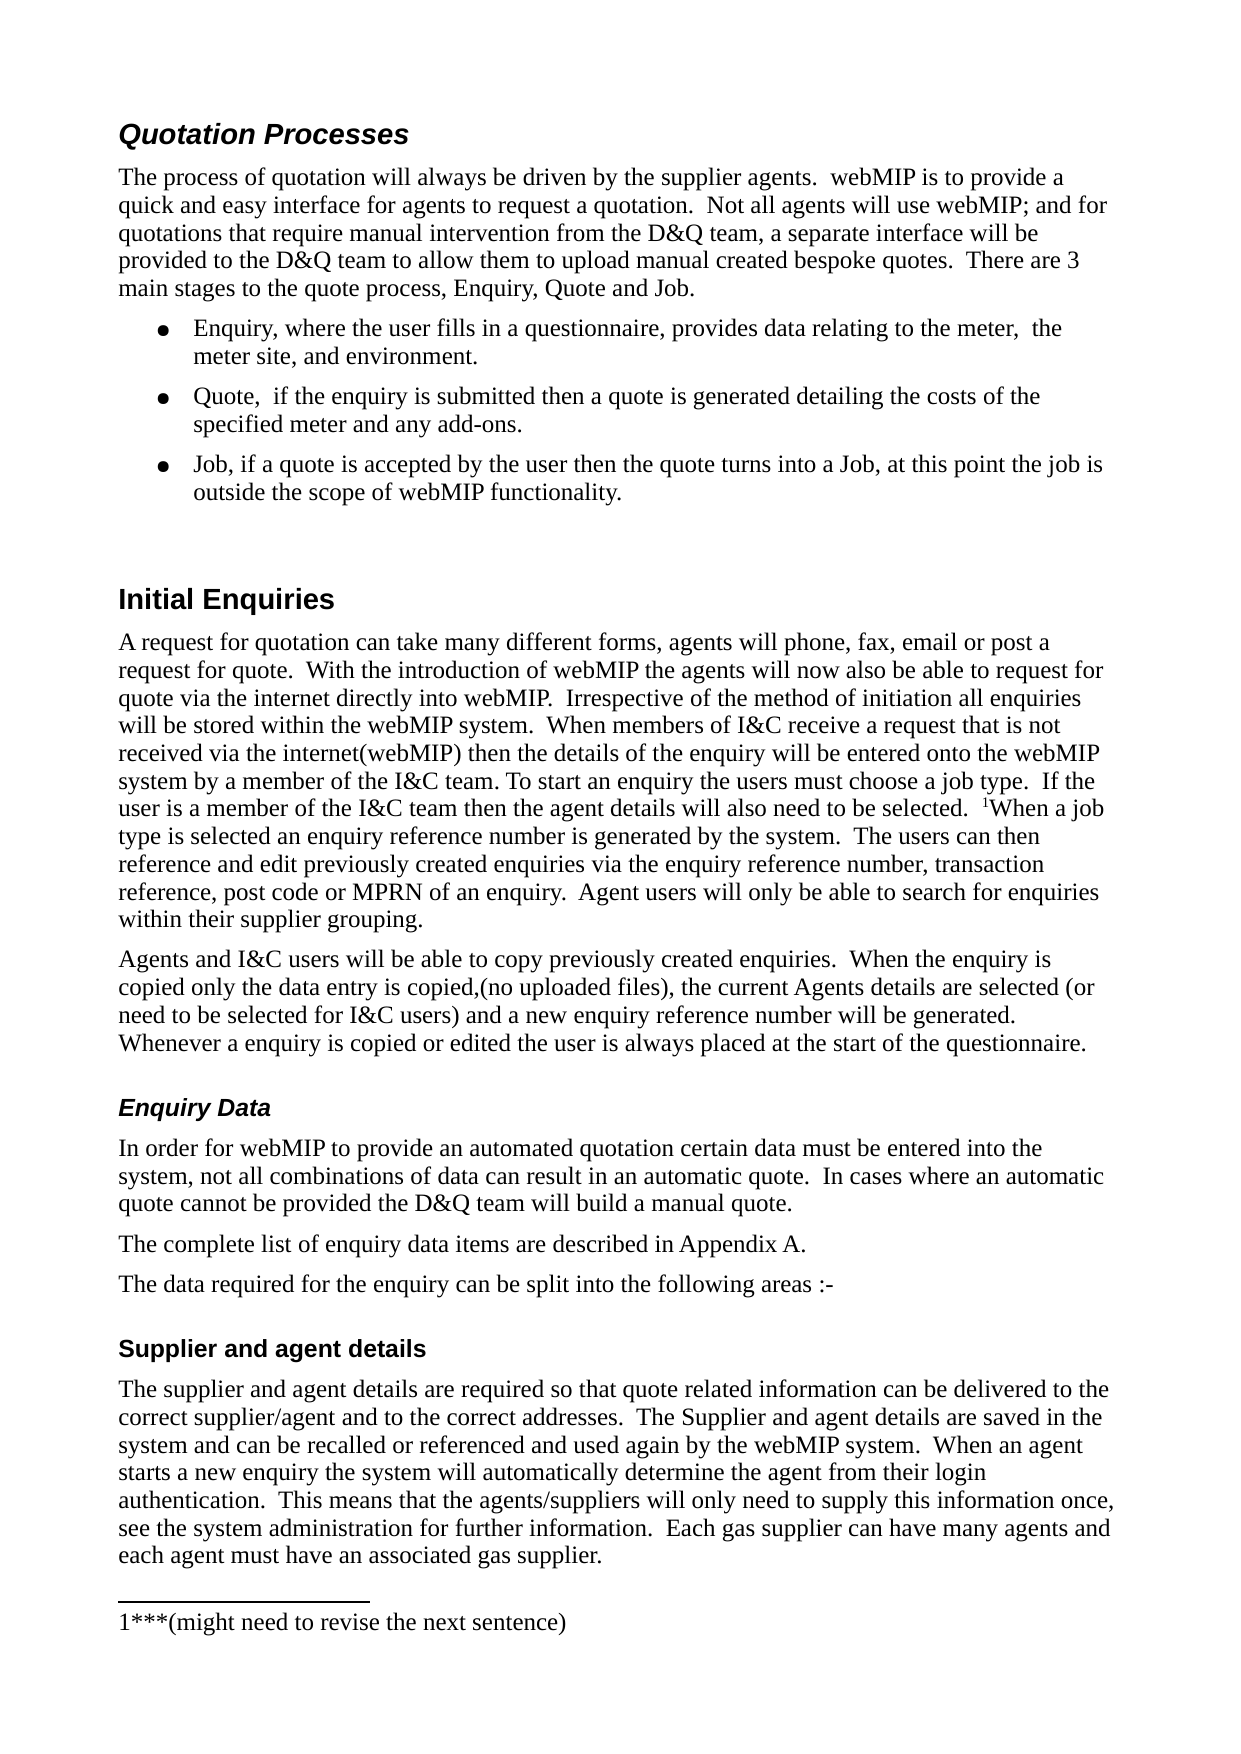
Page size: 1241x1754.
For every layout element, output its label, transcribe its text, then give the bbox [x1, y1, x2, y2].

text The process of quotation will always be driven by the supplier agents. webMIP is to provide a quick and easy interface for agents to request a quotation. Not all agents will use webMIP; and for quotations that require manual intervention from the D&Q team, a separate interface will be provided to the D&Q team to allow them to upload manual created bespoke quotes. There are 3 main stages to the quote process, Enquiry, Quote and Job. [118, 163, 1122, 302]
text ***(might need to revise the next sentence) [118, 1608, 1122, 1636]
text The data required for the enquiry can be split into the following areas :- [118, 1270, 1122, 1298]
text The complete list of enquiry data items are described in Appendix A. [118, 1230, 1122, 1257]
list Quote, if the enquiry is submitted then a quote is generated detailing the costs of the specified meter and any add-ons. [156, 382, 1122, 438]
subtitle Quotation Processes [118, 118, 1122, 151]
list Job, if a quote is accepted by the user then the quote turns into a Job, at this point the job is outside the scope of webMIP functionality. [156, 450, 1122, 506]
text In order for webMIP to provide an automated quotation certain data must be entered into the system, not all combinations of data can result in an automatic quote. In cases where an automatic quote cannot be provided the D&Q team will build a manual quote. [118, 1134, 1122, 1217]
list Enquiry, where the user fills in a questionnaire, provides data relating to the meter, the meter site, and environment. [156, 314, 1122, 370]
text A request for quotation can take many different forms, agents will phone, fax, email or post a request for quote. With the introduction of webMIP the agents will now also be able to request for quote via the internet directly into webMIP. Irrespective of the method of initiation all enquiries will be stored within the webMIP system. When members of I&C receive a request that is not received via the internet(webMIP) then the details of the enquiry will be entered onto the webMIP system by a member of the I&C team. To start an enquiry the users must choose a job type. If the user is a member of the I&C team then the agent details will also need to be selected. When a job type is selected an enquiry reference number is generated by the system. The users can then reference and edit previously created enquiries via the enquiry reference number, transaction reference, post code or MPRN of an enquiry. Agent users will only be able to search for enquiries within their supplier grouping. [118, 628, 1122, 933]
text Agents and I&C users will be able to copy previously created enquiries. When the enquiry is copied only the data entry is copied,(no uploaded files), the current Agents details are selected (or need to be selected for I&C users) and a new enquiry reference number will be generated. Whenever a enquiry is copied or edited the user is always placed at the start of the questionnaire. [118, 946, 1122, 1056]
subtitle Supplier and agent details [118, 1335, 1122, 1363]
subtitle Enquiry Data [118, 1094, 1122, 1122]
subtitle Initial Enquiries [118, 583, 1122, 616]
text The supplier and agent details are required so that quote related information can be delivered to the correct supplier/agent and to the correct addresses. The Supplier and agent details are saved in the system and can be recalled or referenced and used again by the webMIP system. When an agent starts a new enquiry the system will automatically determine the agent from their login authentication. This means that the agents/suppliers will only need to supply this information once, see the system administration for further information. Each gas supplier can have many agents and each agent must have an associated gas supplier. [118, 1375, 1122, 1569]
